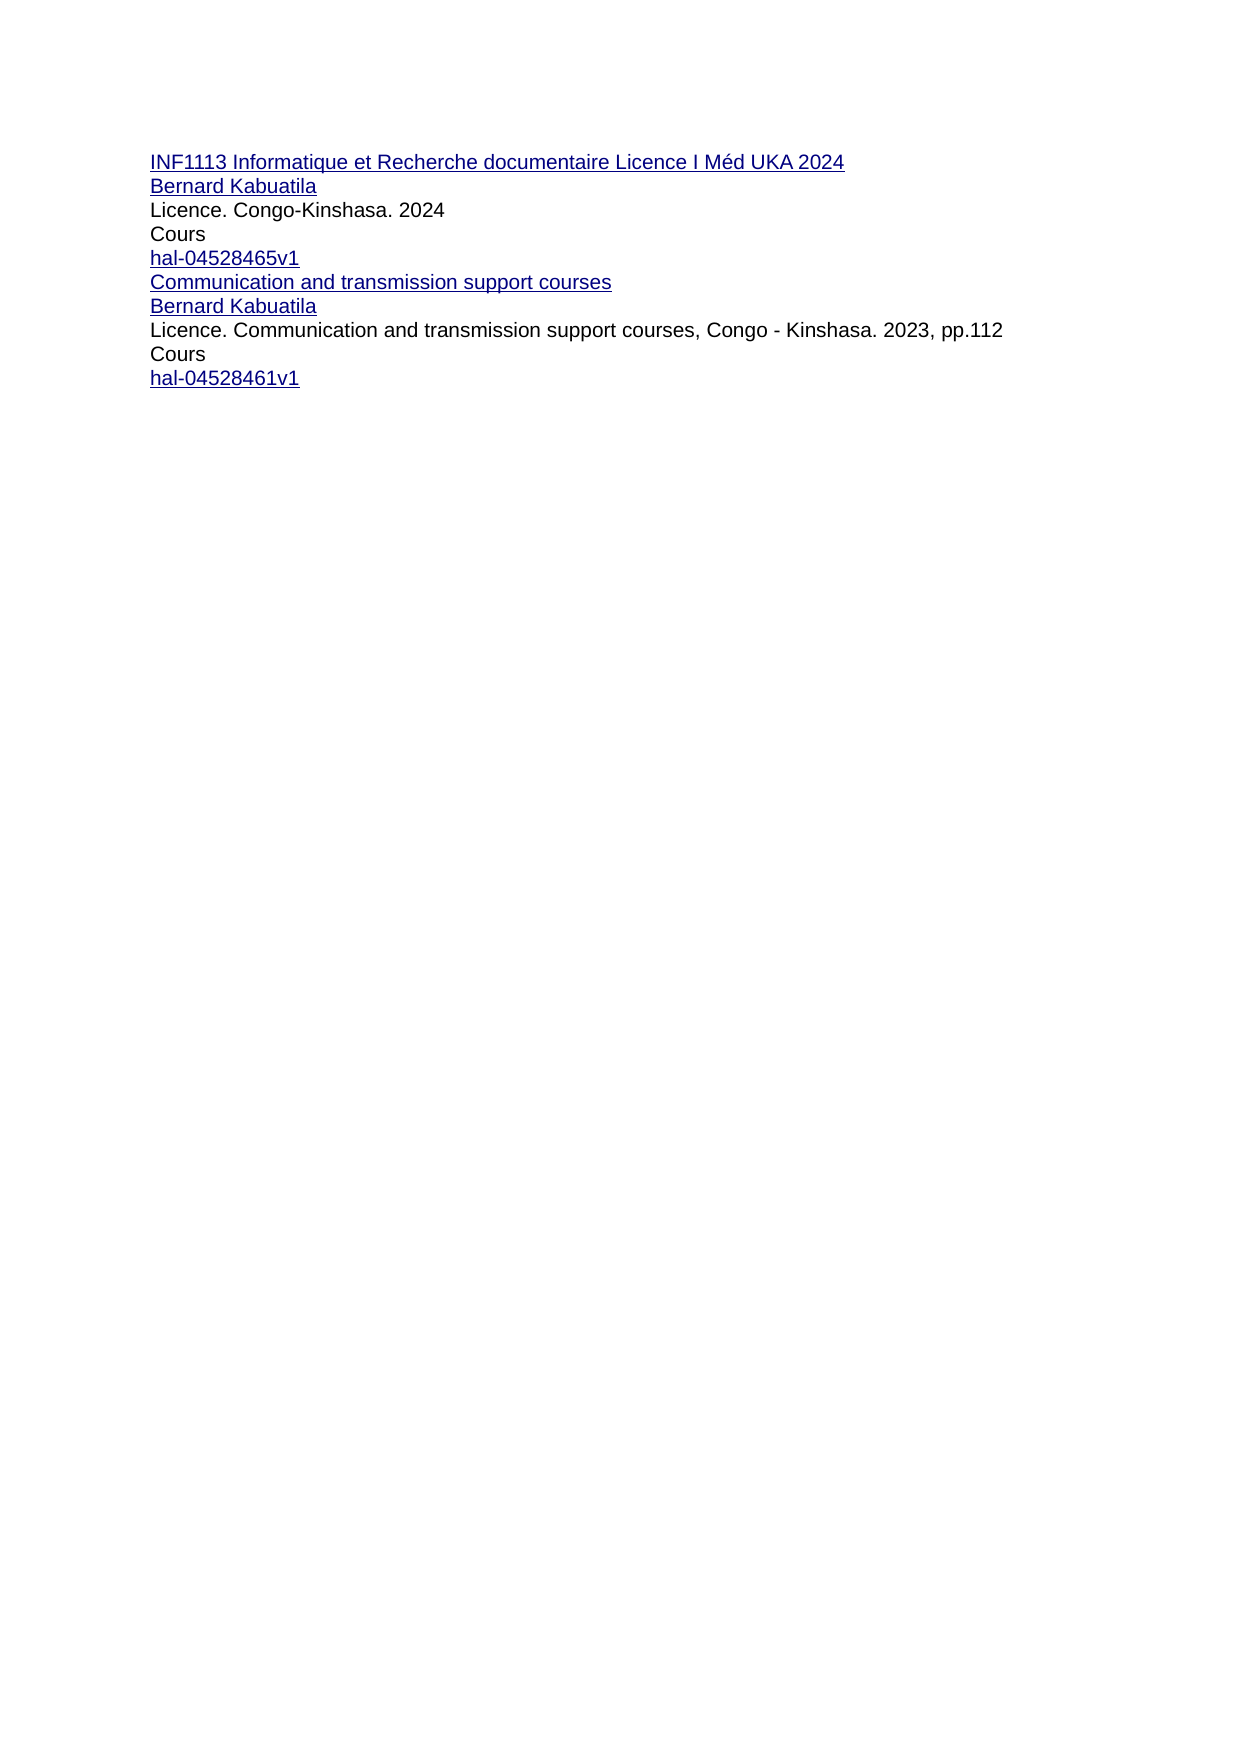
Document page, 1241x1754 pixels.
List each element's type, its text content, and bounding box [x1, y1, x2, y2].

table_cell INF1113 Informatique et Recherche documentaire Licence I Méd UKA 2024 Bernard Kabuatila Licence. Congo-Kinshasa. 2024 Cours hal-04528465v1 [150, 150, 1090, 270]
table_cell Communication and transmission support courses Bernard Kabuatila Licence. Communication and transmission support courses, Congo - Kinshasa. 2023, pp.112 Cours hal-04528461v1 [150, 270, 1090, 389]
